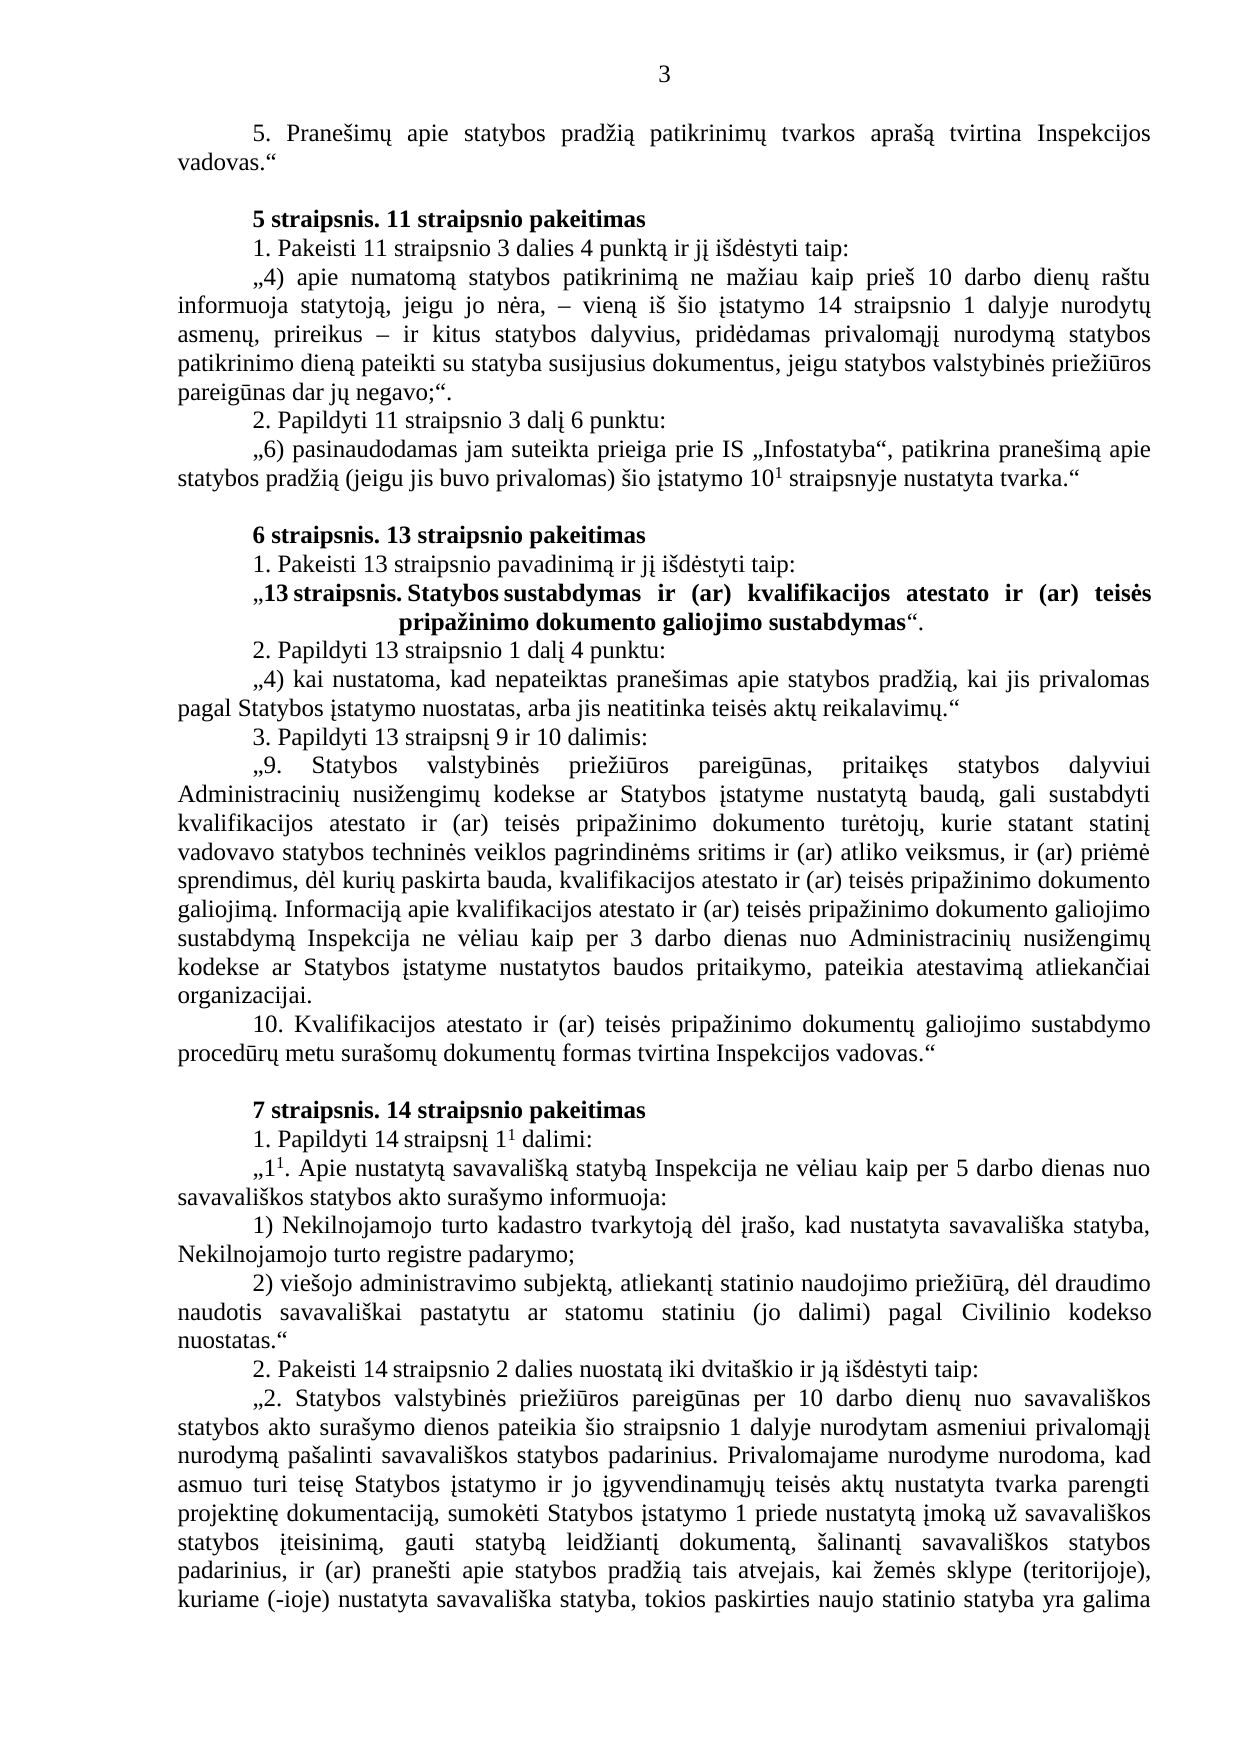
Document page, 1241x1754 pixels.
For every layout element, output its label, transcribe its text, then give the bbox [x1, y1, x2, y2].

text 6 straipsnis. 13 straipsnio pakeitimas [177, 521, 1152, 549]
text „9. Statybos valstybinės priežiūros pareigūnas, pritaikęs statybos dalyviui Administracinių nusižengimų kodekse ar Statybos įstatyme nustatytą baudą, gali sustabdyti kvalifikacijos atestato ir (ar) teisės pripažinimo dokumento turėtojų, kurie statant statinį vadovavo statybos techninės veiklos pagrindinėms sritims ir (ar) atliko veiksmus, ir (ar) priėmė sprendimus, dėl kurių paskirta bauda, kvalifikacijos atestato ir (ar) teisės pripažinimo dokumento galiojimą. Informaciją apie kvalifikacijos atestato ir (ar) teisės pripažinimo dokumento galiojimo sustabdymą Inspekcija ne vėliau kaip per 3 darbo dienas nuo Administracinių nusižengimų kodekse ar Statybos įstatyme nustatytos baudos pritaikymo, pateikia atestavimą atliekančiai organizacijai. [177, 751, 1152, 1009]
text 5. Pranešimų apie statybos pradžią patikrinimų tvarkos aprašą tvirtina Inspekcijos vadovas.“ [177, 118, 1152, 176]
text 3. Papildyti 13 straipsnį 9 ir 10 dalimis: [252, 722, 1152, 751]
text 7 straipsnis. 14 straipsnio pakeitimas [177, 1096, 1152, 1124]
text „11. Apie nustatytą savavališką statybą Inspekcija ne vėliau kaip per 5 darbo dienas nuo savavališkos statybos akto surašymo informuoja: [177, 1153, 1152, 1211]
text 10. Kvalifikacijos atestato ir (ar) teisės pripažinimo dokumentų galiojimo sustabdymo procedūrų metu surašomų dokumentų formas tvirtina Inspekcijos vadovas.“ [177, 1009, 1152, 1067]
text 2) viešojo administravimo subjektą, atliekantį statinio naudojimo priežiūrą, dėl draudimo naudotis savavališkai pastatytu ar statomu statiniu (jo dalimi) pagal Civilinio kodekso nuostatas.“ [177, 1268, 1152, 1354]
text 1. Pakeisti 11 straipsnio 3 dalies 4 punktą ir jį išdėstyti taip: [252, 233, 1152, 262]
text 2. Papildyti 11 straipsnio 3 dalį 6 punktu: [252, 406, 1152, 434]
text 1) Nekilnojamojo turto kadastro tvarkytoją dėl įrašo, kad nustatyta savavališka statyba, Nekilnojamojo turto registre padarymo; [177, 1211, 1152, 1268]
text „6) pasinaudodamas jam suteikta prieiga prie IS „Infostatyba“, patikrina pranešimą apie statybos pradžią (jeigu jis buvo privalomas) šio įstatymo 101 straipsnyje nustatyta tvarka.“ [177, 434, 1152, 492]
text 2. Papildyti 13 straipsnio 1 dalį 4 punktu: [252, 636, 1152, 664]
text „2. Statybos valstybinės priežiūros pareigūnas per 10 darbo dienų nuo savavališkos statybos akto surašymo dienos pateikia šio straipsnio 1 dalyje nurodytam asmeniui privalomąjį nurodymą pašalinti savavališkos statybos padarinius. Privalomajame nurodyme nurodoma, kad asmuo turi teisę Statybos įstatymo ir jo įgyvendinamųjų teisės aktų nustatyta tvarka parengti projektinę dokumentaciją, sumokėti Statybos įstatymo 1 priede nustatytą įmoką už savavališkos statybos įteisinimą, gauti statybą leidžiantį dokumentą, šalinantį savavališkos statybos padarinius, ir (ar) pranešti apie statybos pradžią tais atvejais, kai žemės sklype (teritorijoje), kuriame (-ioje) nustatyta savavališka statyba, tokios paskirties naujo statinio statyba yra galima [177, 1383, 1152, 1613]
text 5 straipsnis. 11 straipsnio pakeitimas [177, 204, 1152, 233]
text „4) apie numatomą statybos patikrinimą ne mažiau kaip prieš 10 darbo dienų raštu informuoja statytoją, jeigu jo nėra, – vieną iš šio įstatymo 14 straipsnio 1 dalyje nurodytų asmenų, prireikus – ir kitus statybos dalyvius, pridėdamas privalomąjį nurodymą statybos patikrinimo dieną pateikti su statyba susijusius dokumentus, jeigu statybos valstybinės priežiūros pareigūnas dar jų negavo;“. [177, 262, 1152, 406]
text 2. Pakeisti 14 straipsnio 2 dalies nuostatą iki dvitaškio ir ją išdėstyti taip: [252, 1354, 1152, 1383]
text 1. Papildyti 14 straipsnį 11 dalimi: [177, 1124, 1152, 1153]
text „4) kai nustatoma, kad nepateiktas pranešimas apie statybos pradžią, kai jis privalomas pagal Statybos įstatymo nuostatas, arba jis neatitinka teisės aktų reikalavimų.“ [177, 664, 1152, 722]
text 1. Pakeisti 13 straipsnio pavadinimą ir jį išdėstyti taip: [252, 549, 1152, 578]
text „13 straipsnis. Statybos sustabdymas ir (ar) kvalifikacijos atestato ir (ar) teisės pripažinimo dokumento galiojimo sustabdymas“. [252, 578, 1152, 636]
